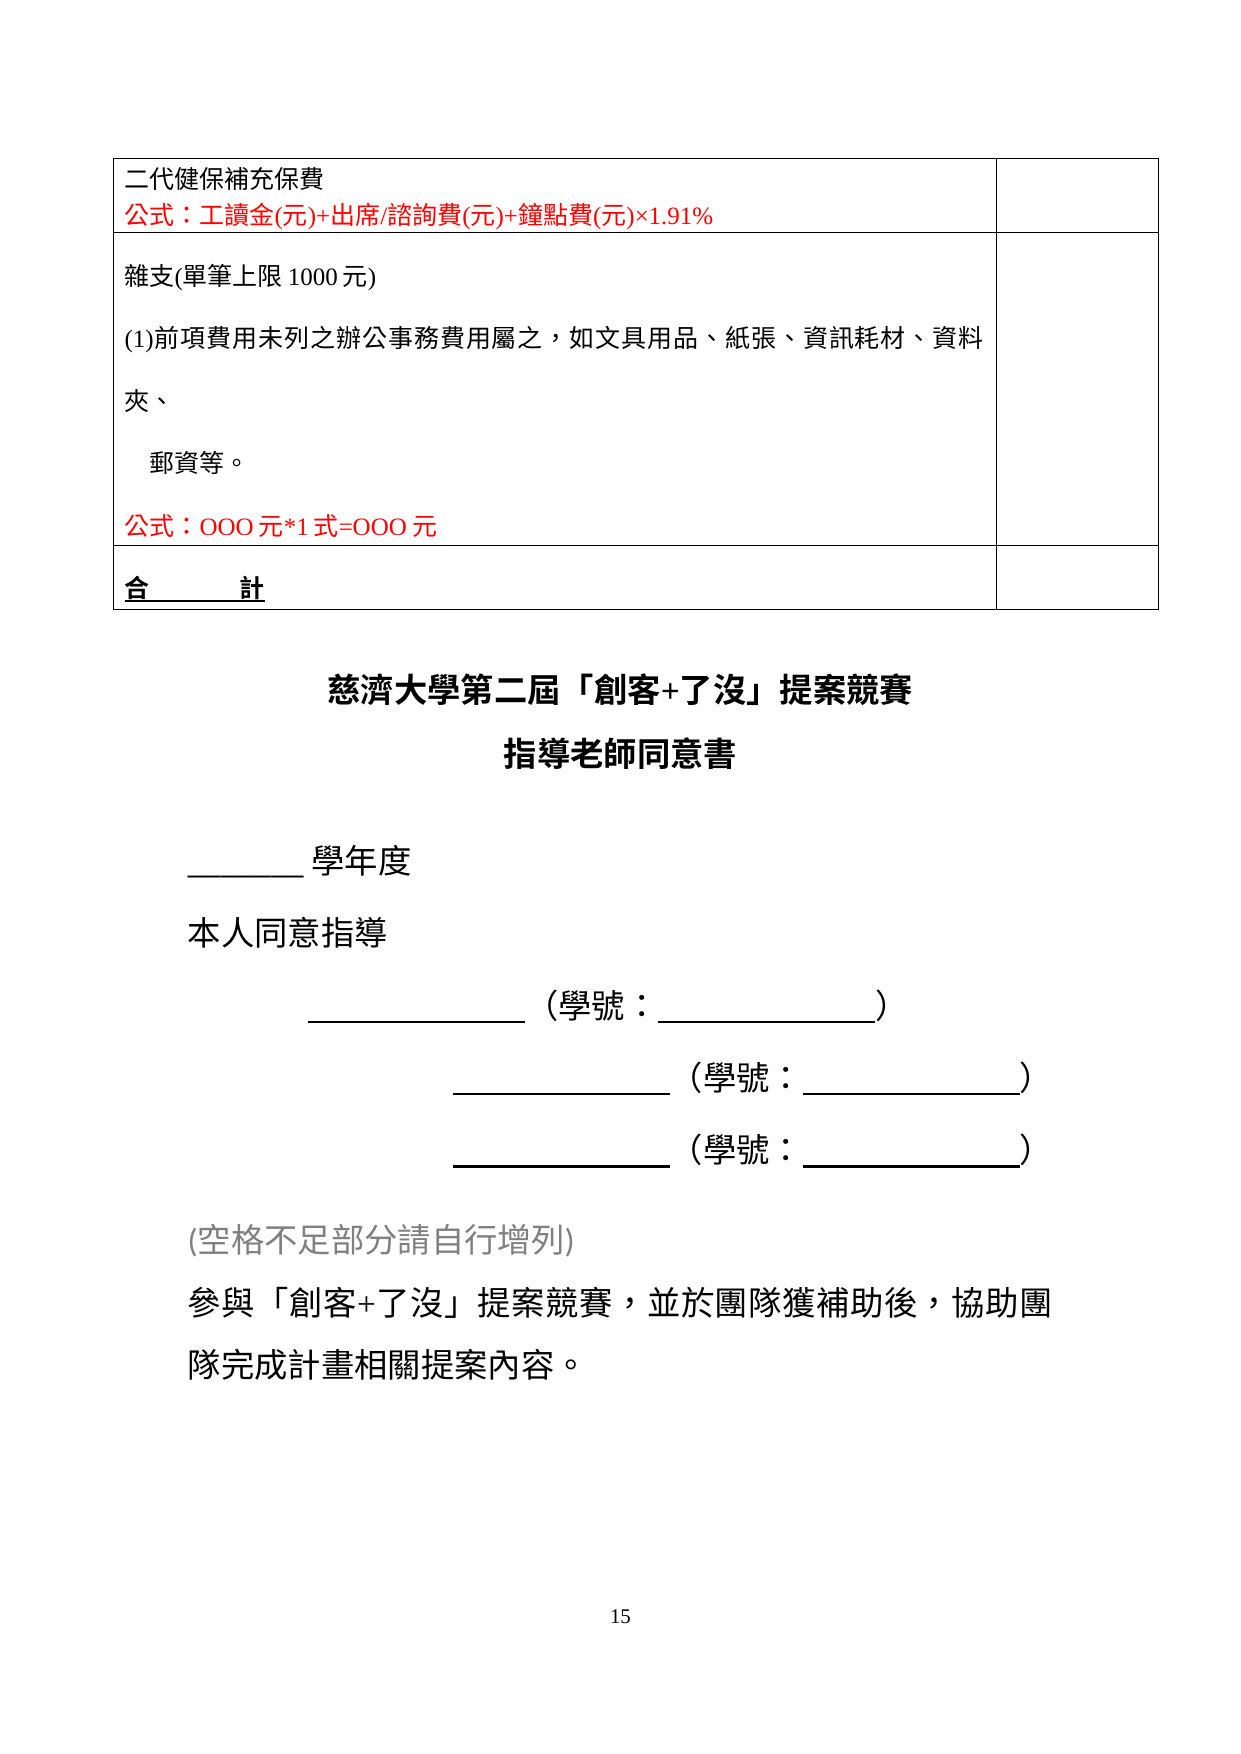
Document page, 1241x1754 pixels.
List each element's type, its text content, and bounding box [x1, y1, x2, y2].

table_cell 雜支(單筆上限1000元) (1)前項費用未列之辦公事務費用屬之，如文具用品、紙張、資訊耗材、資料夾、 郵資等。 公式：OOO元*1式=OOO元 [114, 233, 996, 545]
text （學號： ） [187, 979, 1053, 1028]
text 本人同意指導 [187, 907, 1053, 955]
table_cell 合 計 [114, 546, 996, 609]
text （學號： ） [187, 1052, 1053, 1100]
text 參與「創客+了沒」提案競賽，並於團隊獲補助後，協助團隊完成計畫相關提案內容。 [187, 1259, 1053, 1384]
table_cell [997, 546, 1158, 609]
text (空格不足部分請自行增列) [187, 1196, 1053, 1259]
table_cell [997, 159, 1158, 232]
text 指導老師同意書 [187, 710, 1053, 772]
table_cell [997, 233, 1158, 545]
text _______ 學年度 [187, 835, 1053, 883]
text （學號： ） [187, 1124, 1053, 1172]
table_cell 二代健保補充保費 公式：工讀金(元)+出席/諮詢費(元)+鐘點費(元)×1.91% [114, 159, 996, 232]
text 慈濟大學第二屆「創客+了沒」提案競賽 [187, 672, 1053, 710]
